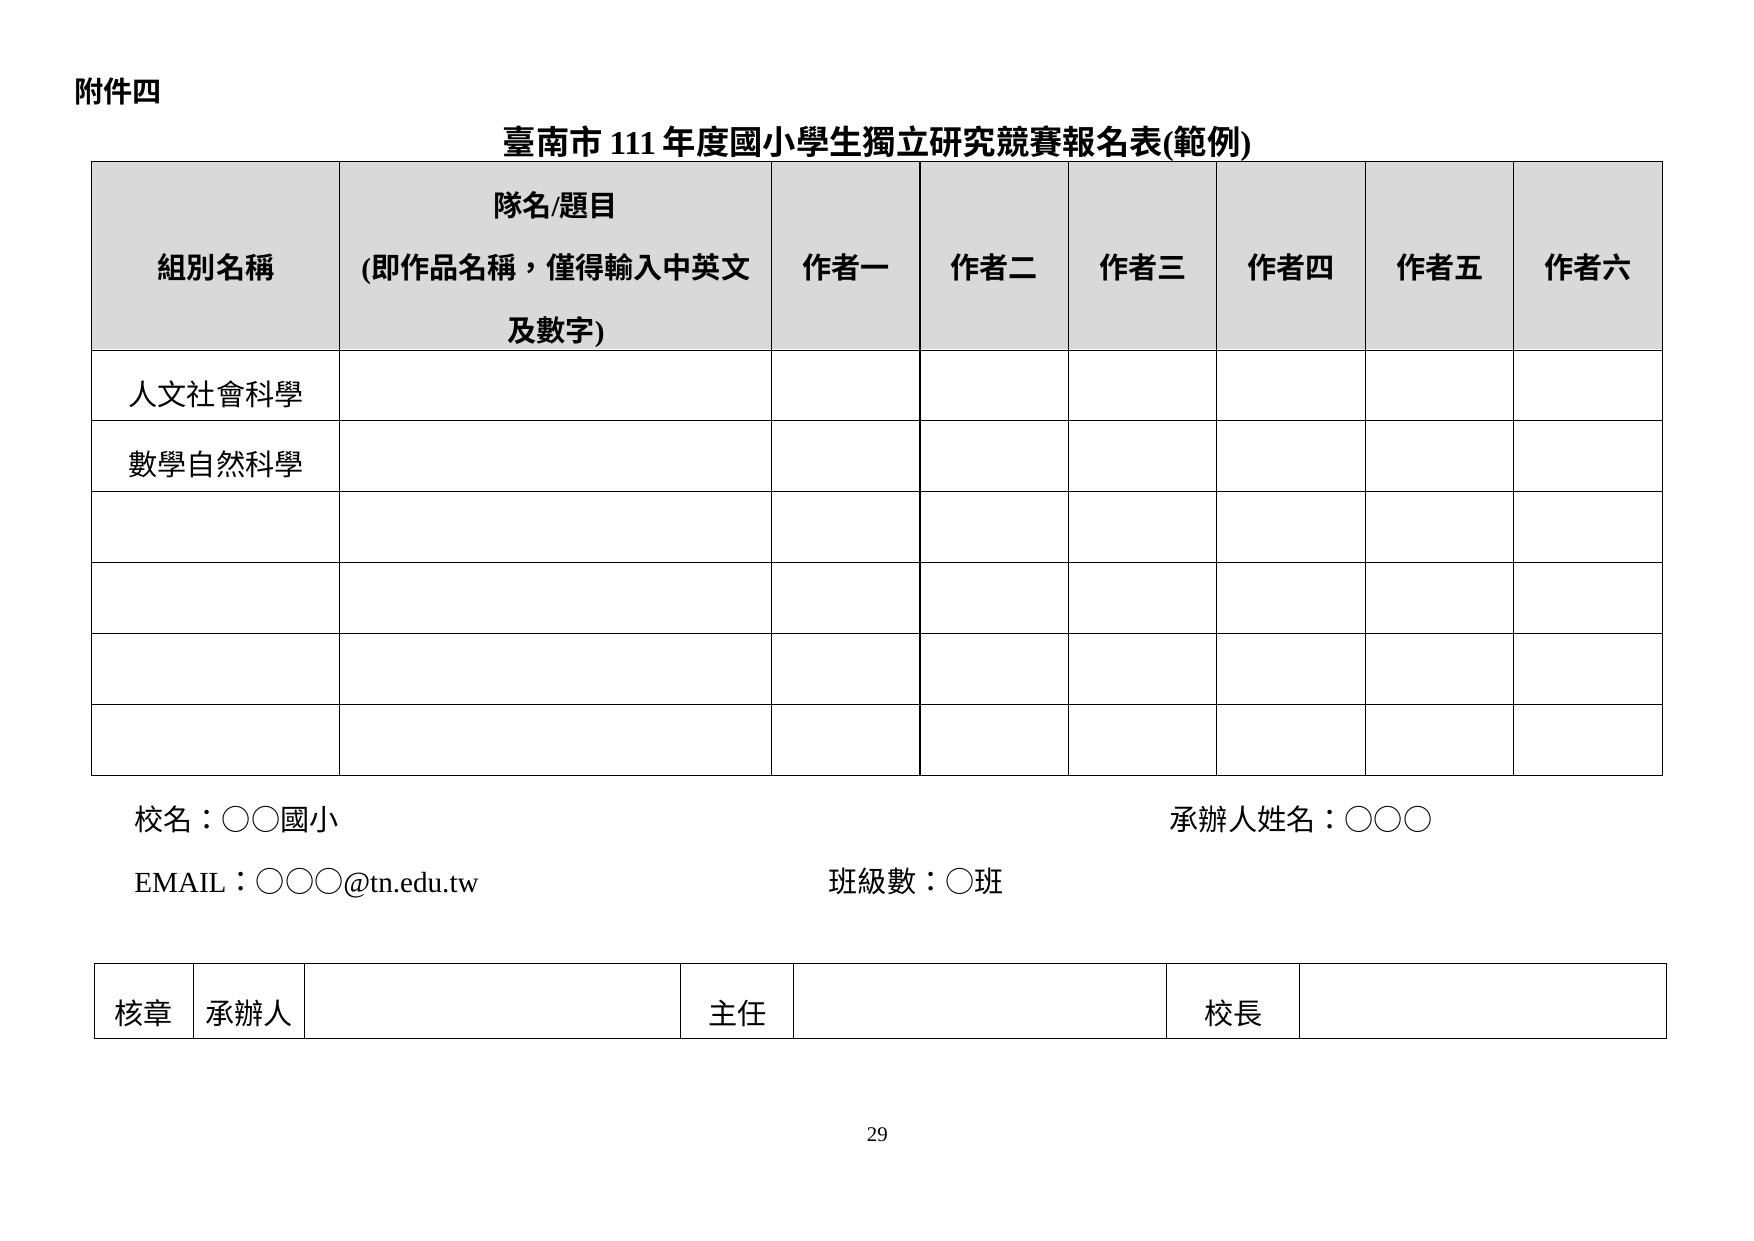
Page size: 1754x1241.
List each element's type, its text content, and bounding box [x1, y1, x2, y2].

table_header 校長 [1167, 964, 1299, 1038]
table_cell [1217, 634, 1365, 704]
table_cell [1514, 563, 1662, 633]
table_cell [921, 705, 1068, 774]
table_cell [1514, 492, 1662, 562]
table_header 核章 [95, 964, 193, 1038]
table_header 作者三 [1069, 162, 1216, 349]
table_cell [772, 421, 919, 491]
table_header 作者六 [1514, 162, 1662, 349]
table_cell [1217, 563, 1365, 633]
table_cell [1366, 563, 1513, 633]
table_cell [92, 492, 339, 562]
table_cell [1217, 351, 1365, 420]
table_cell [92, 705, 339, 774]
table_header 作者四 [1217, 162, 1365, 349]
table_header 作者五 [1366, 162, 1513, 349]
table_cell [1514, 634, 1662, 704]
table_cell [772, 563, 919, 633]
table_cell [340, 492, 771, 562]
table_header [1300, 964, 1666, 1038]
table_cell [92, 563, 339, 633]
table_cell [1514, 705, 1662, 774]
table_cell [1069, 421, 1216, 491]
table_cell [921, 634, 1068, 704]
table_cell [921, 563, 1068, 633]
table_cell [921, 421, 1068, 491]
text EMAIL：○○○@tn.edu.tw 班級數：○班 [59, 838, 1595, 901]
table_header 作者二 [921, 162, 1068, 349]
table_cell [1217, 421, 1365, 491]
table_cell [1069, 351, 1216, 420]
table_cell [92, 634, 339, 704]
table_header 組別名稱 [92, 162, 339, 349]
table_header 作者一 [772, 162, 919, 349]
table_header 承辦人 [194, 964, 304, 1038]
table_cell 數學自然科學 [92, 421, 339, 491]
table_cell [1514, 421, 1662, 491]
table_cell [1366, 421, 1513, 491]
table_cell [340, 705, 771, 774]
table_cell [340, 634, 771, 704]
table_cell [921, 492, 1068, 562]
table_cell [1366, 705, 1513, 774]
table_cell [1069, 634, 1216, 704]
table_cell [1069, 705, 1216, 774]
text 校名：○○國小 承辦人姓名：○○○ [59, 776, 1595, 838]
table_cell [1366, 351, 1513, 420]
table_cell [1366, 634, 1513, 704]
table_cell [340, 351, 771, 420]
table_cell [921, 351, 1068, 420]
table_header 隊名/題目 (即作品名稱，僅得輸入中英文及數字) [340, 162, 771, 349]
table_cell [340, 421, 771, 491]
table_cell [772, 634, 919, 704]
table_header [794, 964, 1166, 1038]
table_cell 人文社會科學 [92, 351, 339, 420]
table_cell [1217, 492, 1365, 562]
table_cell [1069, 492, 1216, 562]
text 臺南市111年度國小學生獨立研究競賽報名表(範例) [59, 61, 1695, 161]
table_cell [1366, 492, 1513, 562]
table_cell [772, 705, 919, 774]
table_cell [1069, 563, 1216, 633]
table_header [305, 964, 680, 1038]
table_cell [772, 492, 919, 562]
table_cell [1514, 351, 1662, 420]
table_header 主任 [681, 964, 793, 1038]
table_cell [340, 563, 771, 633]
table_cell [1217, 705, 1365, 774]
table_cell [772, 351, 919, 420]
text 附件四 [74, 68, 178, 111]
